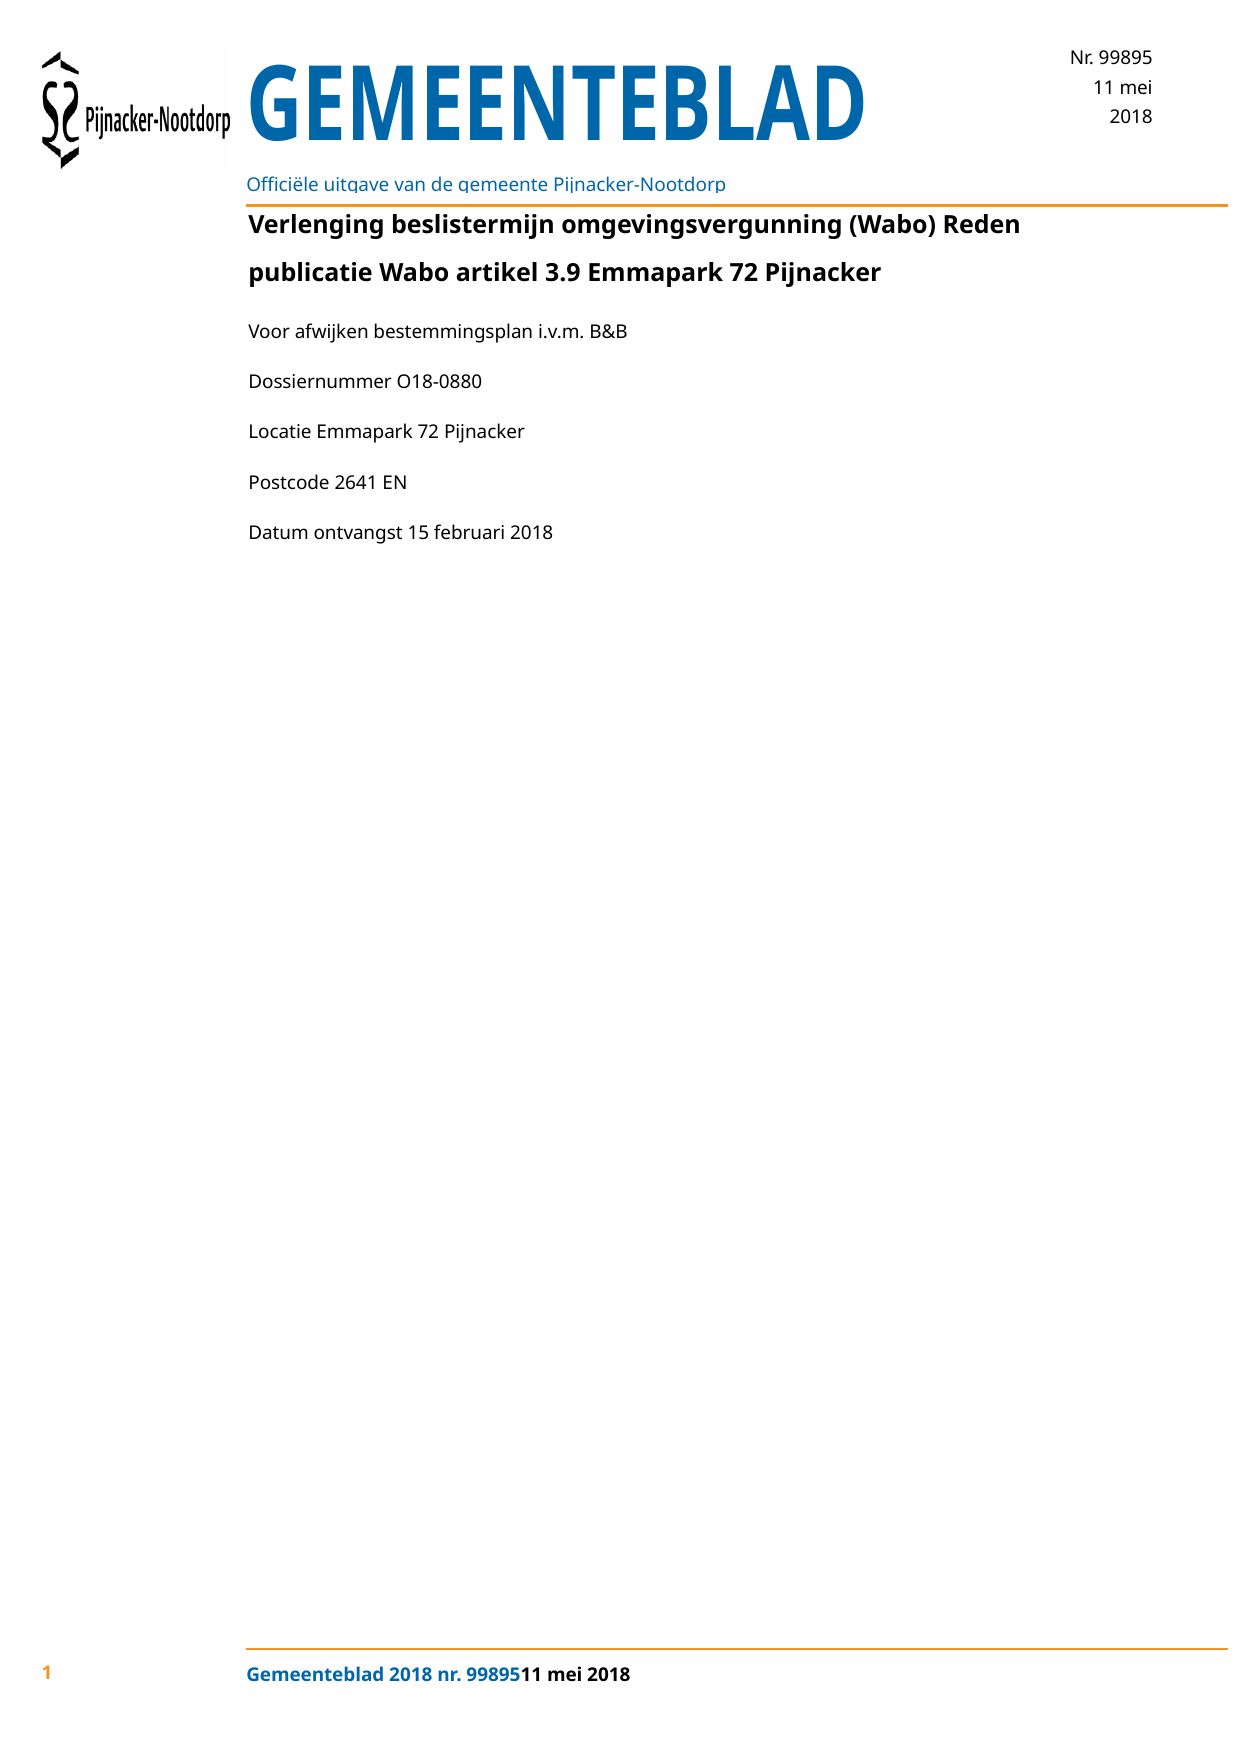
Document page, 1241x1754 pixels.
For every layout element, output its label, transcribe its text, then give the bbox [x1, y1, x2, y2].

text Postcode 2641 EN [248, 469, 1152, 495]
text Datum ontvangst 15 februari 2018 [248, 519, 1152, 545]
text Locatie Emmapark 72 Pijnacker [248, 419, 1152, 444]
text Voor afwijken bestemmingsplan i.v.m. B&B [248, 318, 1152, 344]
text Verlenging beslistermijn omgevingsvergunning (Wabo) Reden publicatie Wabo artikel 3.9 Emmapark 72 Pijnacker [248, 207, 1152, 288]
text Dossiernummer O18-0880 [248, 368, 1152, 394]
picture [41, 47, 231, 172]
